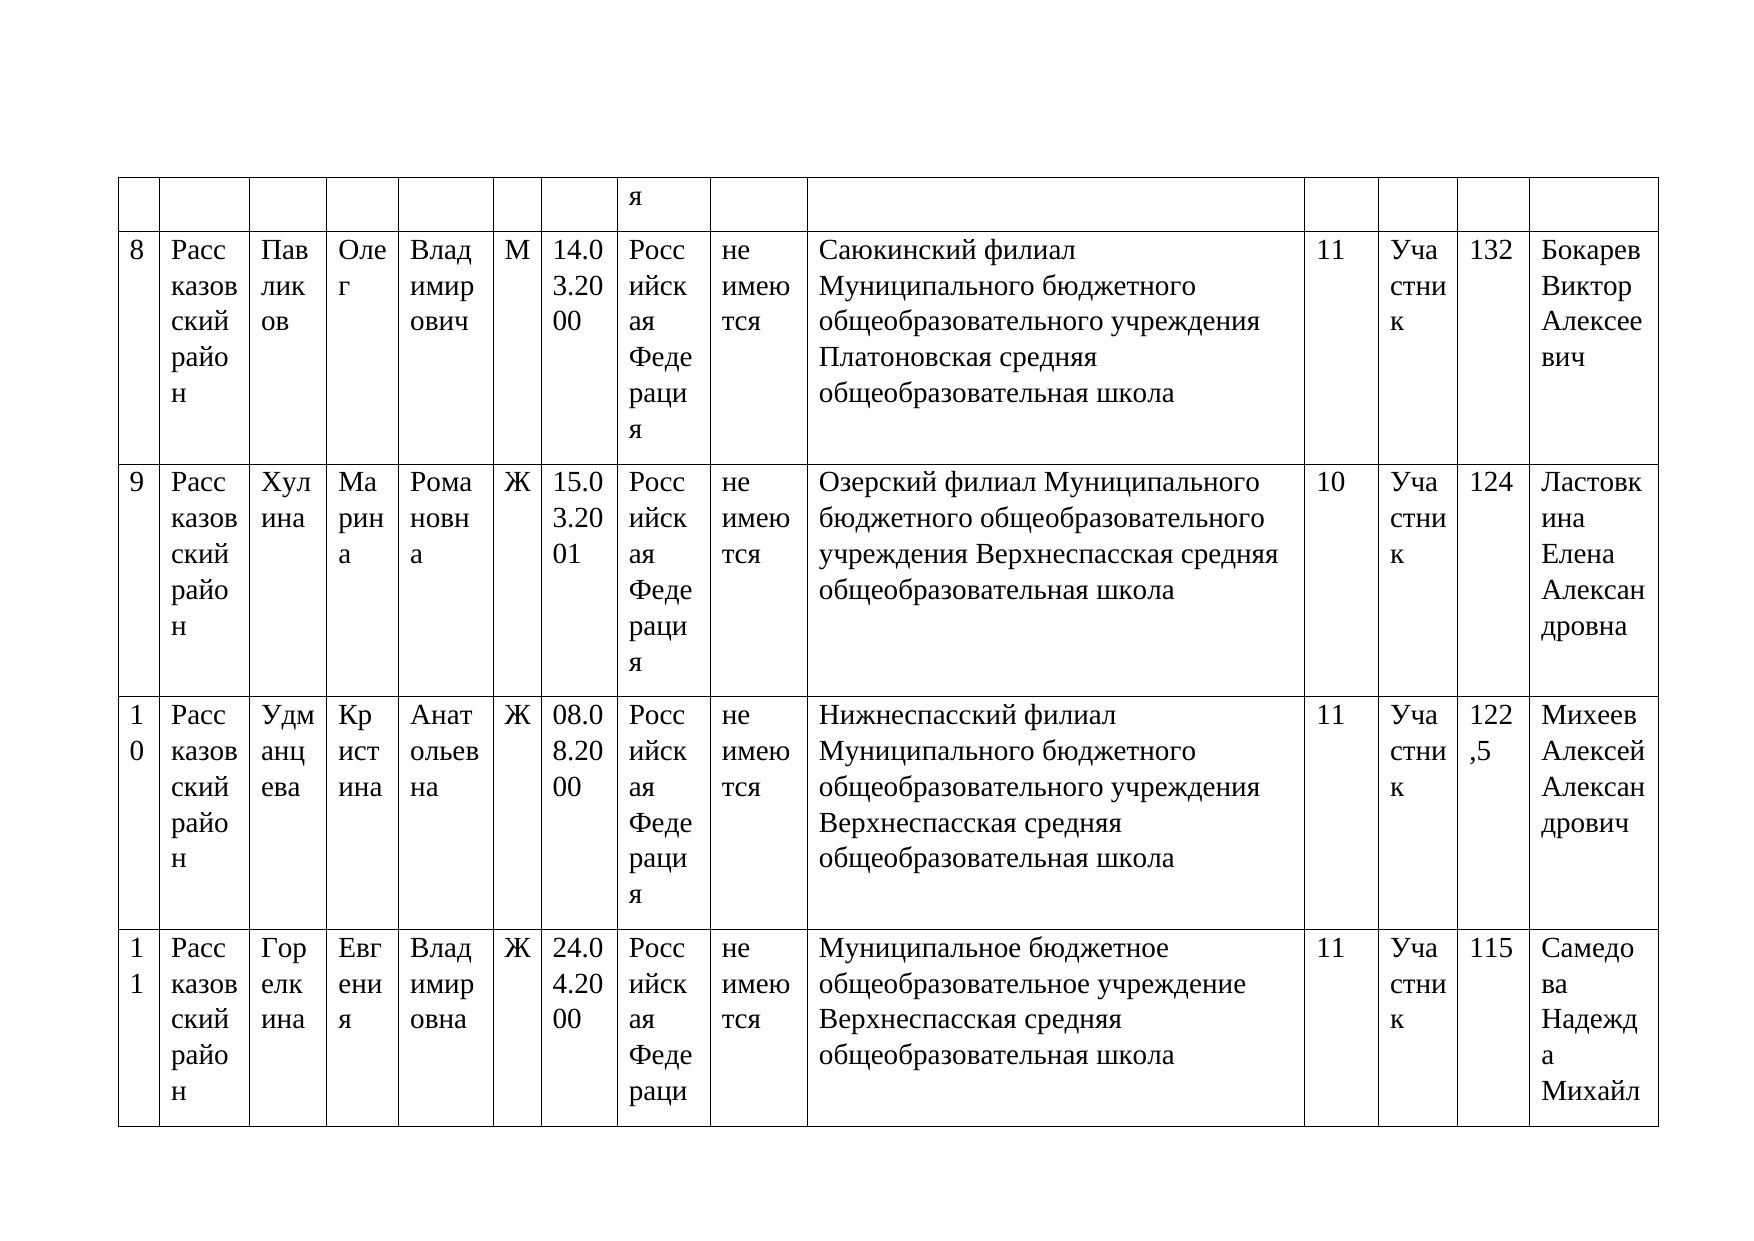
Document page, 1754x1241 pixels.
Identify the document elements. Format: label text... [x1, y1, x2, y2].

table_cell [160, 178, 249, 231]
table_cell Анатольевна [399, 697, 493, 929]
table_cell Муниципальное бюджетное общеобразовательное учреждение Верхнеспасская средняя общеобразовательная школа [808, 930, 1304, 1126]
table_cell Российская Федерация [618, 697, 710, 929]
table_cell Ластовкина Елена Александровна [1530, 465, 1658, 696]
table_cell Саюкинский филиал Муниципального бюджетного общеобразовательного учреждения Платоновская средняя общеобразовательная школа [808, 232, 1304, 463]
table_cell [494, 178, 541, 231]
table_cell 14.03.2000 [542, 232, 617, 463]
table_cell 24.04.2000 [542, 930, 617, 1126]
table_cell М [494, 232, 541, 463]
table_cell Владимирович [399, 232, 493, 463]
table_cell не имеются [711, 930, 807, 1126]
table_cell [250, 178, 326, 231]
table_cell [542, 178, 617, 231]
table_cell [711, 178, 807, 231]
table_cell Рассказовский район [160, 697, 249, 929]
table_cell Олег [327, 232, 398, 463]
table_cell Участник [1379, 232, 1457, 463]
table_cell 11 [119, 930, 159, 1126]
table_cell Российская Федерация [618, 232, 710, 463]
table_cell 11 [1305, 232, 1378, 463]
table_cell [1379, 178, 1457, 231]
table_cell 122,5 [1458, 697, 1529, 929]
table_cell 115 [1458, 930, 1529, 1126]
table_cell Рассказовский район [160, 930, 249, 1126]
table_cell Участник [1379, 465, 1457, 696]
table_cell 10 [1305, 465, 1378, 696]
table_cell Кристина [327, 697, 398, 929]
table_cell Марина [327, 465, 398, 696]
table_cell Озерский филиал Муниципального бюджетного общеобразовательного учреждения Верхнеспасская средняя общеобразовательная школа [808, 465, 1304, 696]
table_cell Хулина [250, 465, 326, 696]
table_cell 132 [1458, 232, 1529, 463]
table_cell [1530, 178, 1658, 231]
table_cell Романовна [399, 465, 493, 696]
table_cell 08.08.2000 [542, 697, 617, 929]
table_cell Бокарев Виктор Алексеевич [1530, 232, 1658, 463]
table_cell Горелкина [250, 930, 326, 1126]
table_cell 11 [1305, 930, 1378, 1126]
table_cell Российская Федерация [618, 465, 710, 696]
table_cell Владимировна [399, 930, 493, 1126]
table_cell Удманцева [250, 697, 326, 929]
table_cell Участник [1379, 930, 1457, 1126]
table_cell 15.03.2001 [542, 465, 617, 696]
table_cell [119, 178, 159, 231]
table_cell не имеются [711, 465, 807, 696]
table_cell [399, 178, 493, 231]
table_cell [1458, 178, 1529, 231]
table_cell 8 [119, 232, 159, 463]
table_cell [327, 178, 398, 231]
table_cell Рассказовский район [160, 232, 249, 463]
table_cell Участник [1379, 697, 1457, 929]
table_cell Ж [494, 930, 541, 1126]
table_cell 9 [119, 465, 159, 696]
table_cell 11 [1305, 697, 1378, 929]
table_cell Рассказовский район [160, 465, 249, 696]
table_cell Самедова Надежда Михайл [1530, 930, 1658, 1126]
table_cell Павликов [250, 232, 326, 463]
table_cell Ж [494, 697, 541, 929]
table_cell Евгения [327, 930, 398, 1126]
table_cell [808, 178, 1304, 231]
table_cell Ж [494, 465, 541, 696]
table_cell Нижнеспасский филиал Муниципального бюджетного общеобразовательного учреждения Верхнеспасская средняя общеобразовательная школа [808, 697, 1304, 929]
table_cell Российская Федераци [618, 930, 710, 1126]
table_cell не имеются [711, 232, 807, 463]
table_cell [1305, 178, 1378, 231]
table_cell 10 [119, 697, 159, 929]
table_cell Михеев Алексей Александрович [1530, 697, 1658, 929]
table_cell не имеются [711, 697, 807, 929]
table_cell 124 [1458, 465, 1529, 696]
table_cell я [618, 178, 710, 231]
